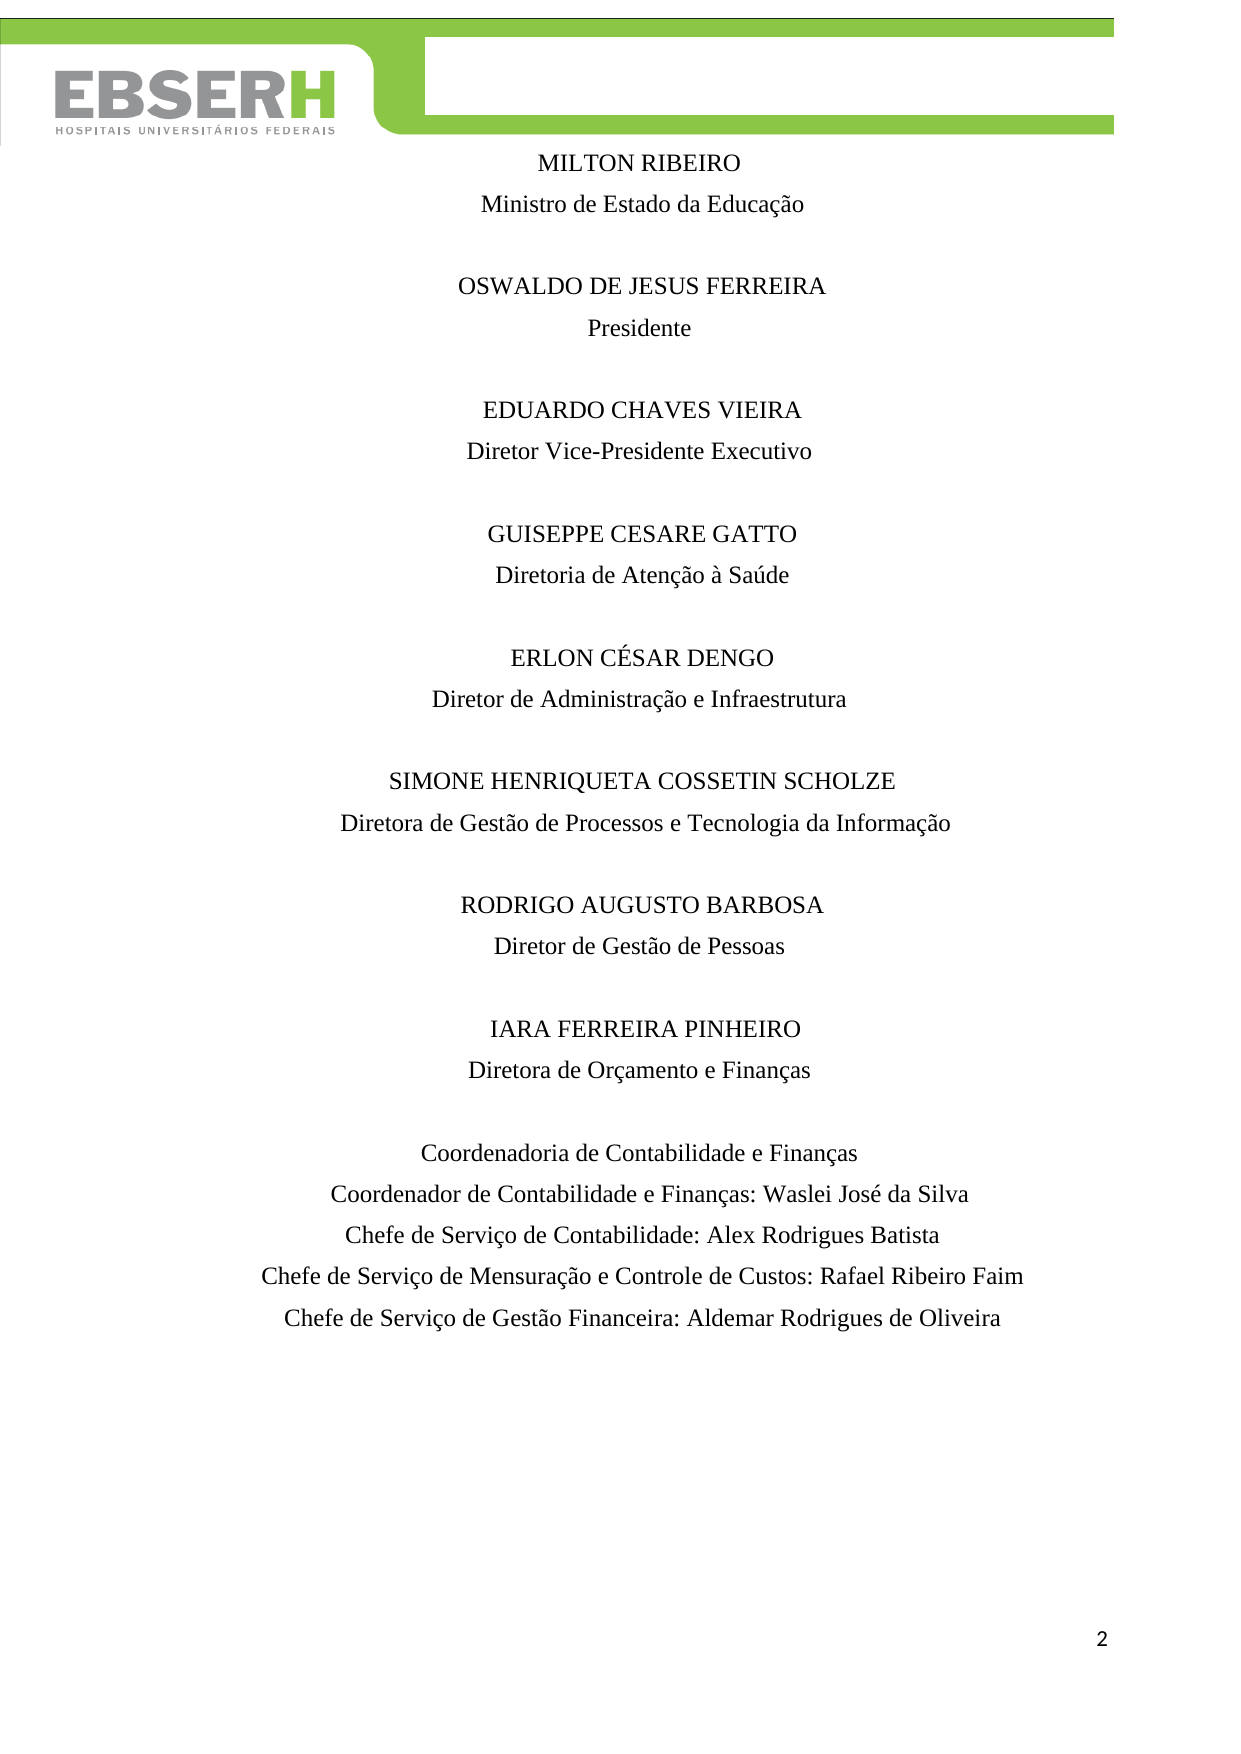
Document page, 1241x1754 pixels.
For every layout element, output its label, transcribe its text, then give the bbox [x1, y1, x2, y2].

text Diretora de Gestão de Processos e Tecnologia da Informação [177, 808, 1107, 836]
text Presidente [177, 313, 1107, 341]
text Coordenador de Contabilidade e Finanças: Waslei José da Silva [177, 1179, 1107, 1208]
text RODRIGO AUGUSTO BARBOSA [177, 890, 1107, 919]
text GUISEPPE CESARE GATTO [177, 519, 1107, 548]
text Chefe de Serviço de Gestão Financeira: Aldemar Rodrigues de Oliveira [177, 1303, 1107, 1331]
text EDUARDO CHAVES VIEIRA [177, 395, 1107, 424]
text Coordenadoria de Contabilidade e Finanças [177, 1138, 1107, 1166]
text Ministro de Estado da Educação [177, 189, 1107, 218]
text ERLON CÉSAR DENGO [177, 643, 1107, 671]
text Chefe de Serviço de Contabilidade: Alex Rodrigues Batista [177, 1220, 1107, 1249]
text IARA FERREIRA PINHEIRO [177, 1014, 1107, 1043]
text Diretor de Gestão de Pessoas [177, 931, 1107, 960]
text Diretor de Administração e Infraestrutura [177, 684, 1107, 713]
text Diretor Vice-Presidente Executivo [177, 436, 1107, 465]
text SIMONE HENRIQUETA COSSETIN SCHOLZE [177, 766, 1107, 795]
text MILTON RIBEIRO [177, 148, 1107, 176]
text Diretora de Orçamento e Finanças [177, 1055, 1107, 1084]
text Diretoria de Atenção à Saúde [177, 560, 1107, 589]
text Chefe de Serviço de Mensuração e Controle de Custos: Rafael Ribeiro Faim [177, 1261, 1107, 1290]
text OSWALDO DE JESUS FERREIRA [177, 271, 1107, 300]
